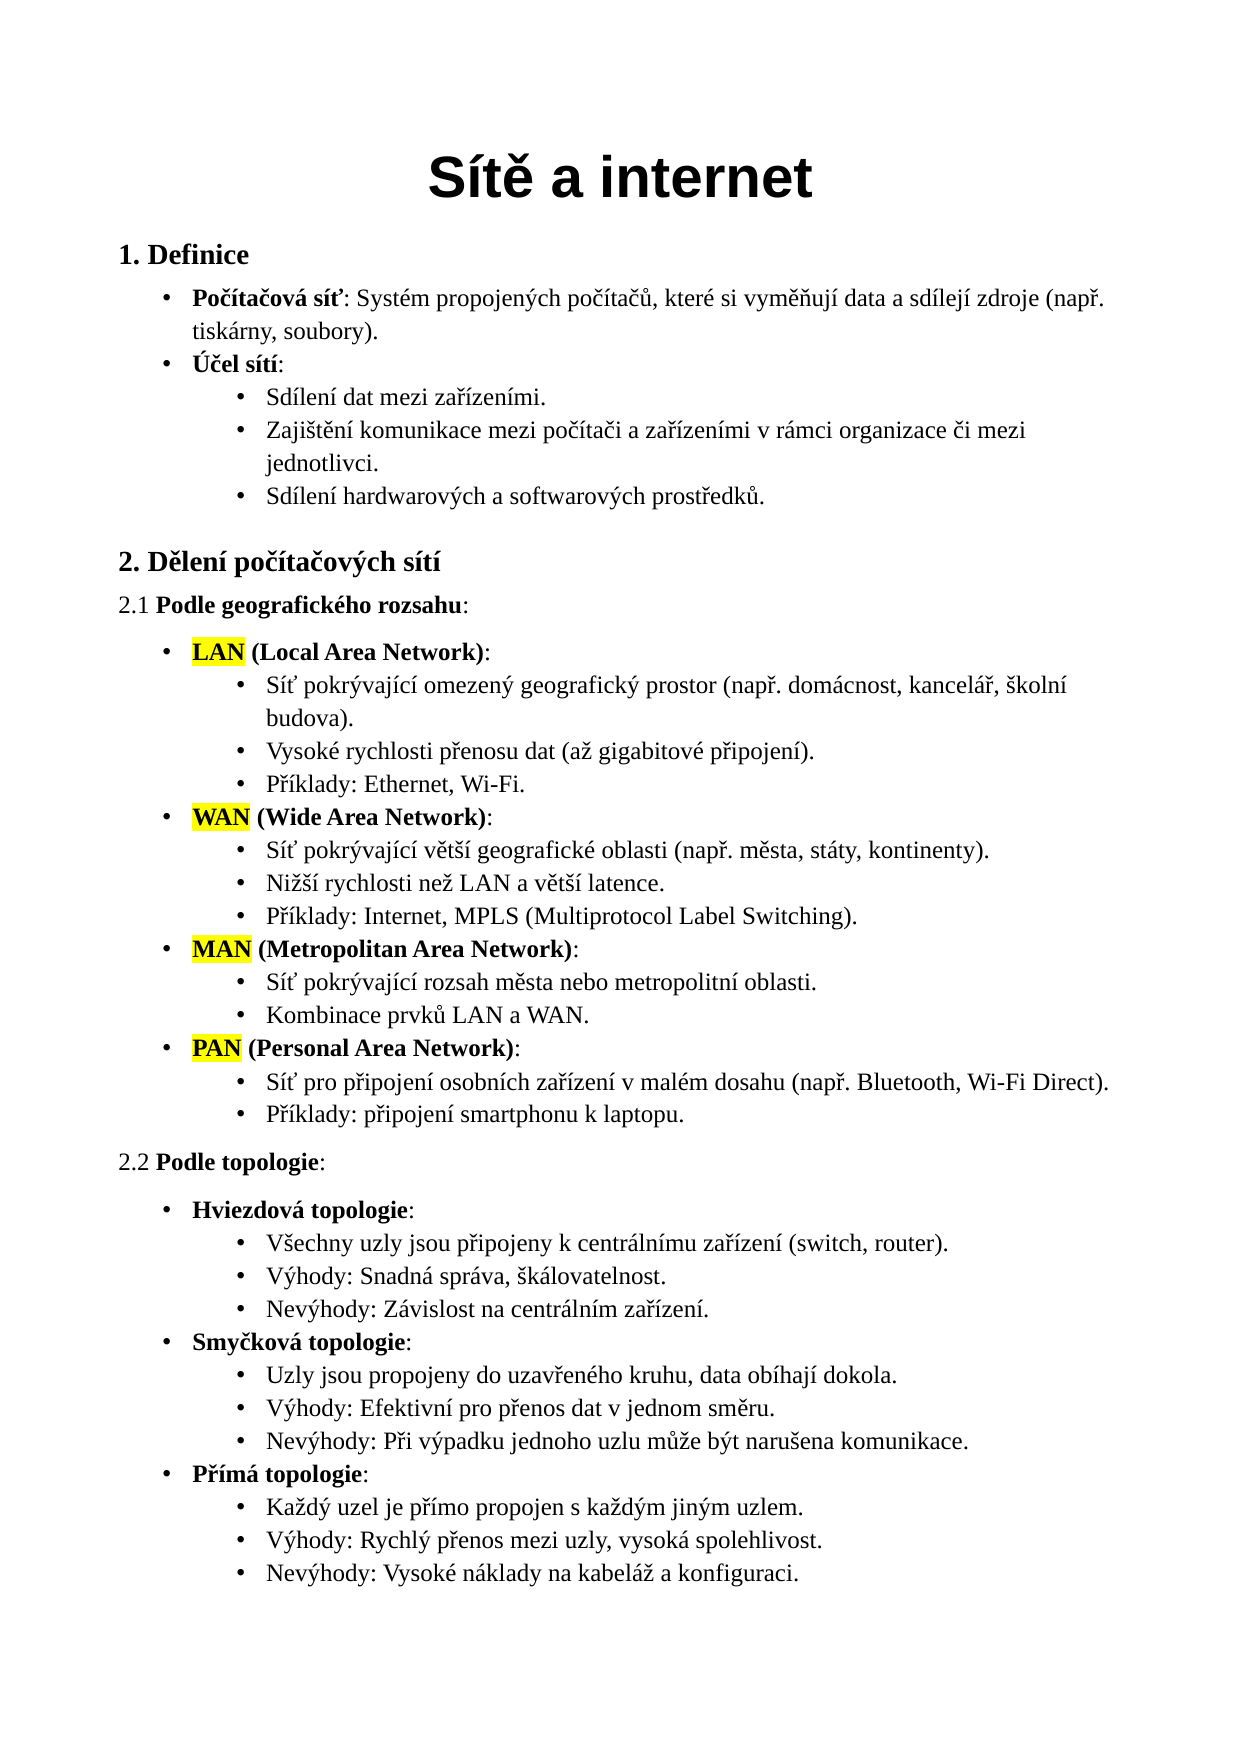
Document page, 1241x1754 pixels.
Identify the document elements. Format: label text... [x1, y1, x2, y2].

subtitle 2. Dělení počítačových sítí [118, 544, 1122, 577]
list LAN (Local Area Network): [162, 637, 1122, 666]
list Nižší rychlosti než LAN a větší latence. [236, 868, 1122, 897]
list Síť pokrývající omezený geografický prostor (např. domácnost, kancelář, školní budova). [236, 670, 1122, 732]
list Zajištění komunikace mezi počítači a zařízeními v rámci organizace či mezi jednotlivci. [236, 415, 1122, 477]
list Počítačová síť: Systém propojených počítačů, které si vyměňují data a sdílejí zdroje (např. tiskárny, soubory). [162, 283, 1122, 345]
text 2.1 Podle geografického rozsahu: [118, 590, 1122, 618]
list WAN (Wide Area Network): [162, 802, 1122, 831]
list Vysoké rychlosti přenosu dat (až gigabitové připojení). [236, 736, 1122, 765]
list Sdílení hardwarových a softwarových prostředků. [236, 481, 1122, 510]
list Příklady: Ethernet, Wi-Fi. [236, 769, 1122, 798]
list Výhody: Snadná správa, škálovatelnost. [236, 1261, 1122, 1289]
list Nevýhody: Při výpadku jednoho uzlu může být narušena komunikace. [236, 1426, 1122, 1455]
list Výhody: Rychlý přenos mezi uzly, vysoká spolehlivost. [236, 1525, 1122, 1554]
text 2.2 Podle topologie: [118, 1147, 1122, 1176]
list Příklady: Internet, MPLS (Multiprotocol Label Switching). [236, 901, 1122, 930]
list Přímá topologie: [162, 1459, 1122, 1488]
subtitle 1. Definice [118, 237, 1122, 271]
list Hviezdová topologie: [162, 1195, 1122, 1223]
list Síť pro připojení osobních zařízení v malém dosahu (např. Bluetooth, Wi-Fi Direct). [236, 1067, 1122, 1095]
list Nevýhody: Závislost na centrálním zařízení. [236, 1294, 1122, 1323]
title Sítě a internet [118, 143, 1122, 210]
list Příklady: připojení smartphonu k laptopu. [236, 1099, 1122, 1128]
list PAN (Personal Area Network): [162, 1033, 1122, 1062]
list Síť pokrývající rozsah města nebo metropolitní oblasti. [236, 967, 1122, 996]
list Sdílení dat mezi zařízeními. [236, 382, 1122, 411]
list Všechny uzly jsou připojeny k centrálnímu zařízení (switch, router). [236, 1228, 1122, 1257]
list Každý uzel je přímo propojen s každým jiným uzlem. [236, 1492, 1122, 1521]
list Síť pokrývající větší geografické oblasti (např. města, státy, kontinenty). [236, 835, 1122, 864]
list Účel sítí: [162, 349, 1122, 378]
list MAN (Metropolitan Area Network): [162, 934, 1122, 963]
list Smyčková topologie: [162, 1327, 1122, 1356]
list Nevýhody: Vysoké náklady na kabeláž a konfiguraci. [236, 1558, 1122, 1587]
list Kombinace prvků LAN a WAN. [236, 1001, 1122, 1029]
list Uzly jsou propojeny do uzavřeného kruhu, data obíhají dokola. [236, 1360, 1122, 1389]
list Výhody: Efektivní pro přenos dat v jednom směru. [236, 1393, 1122, 1422]
